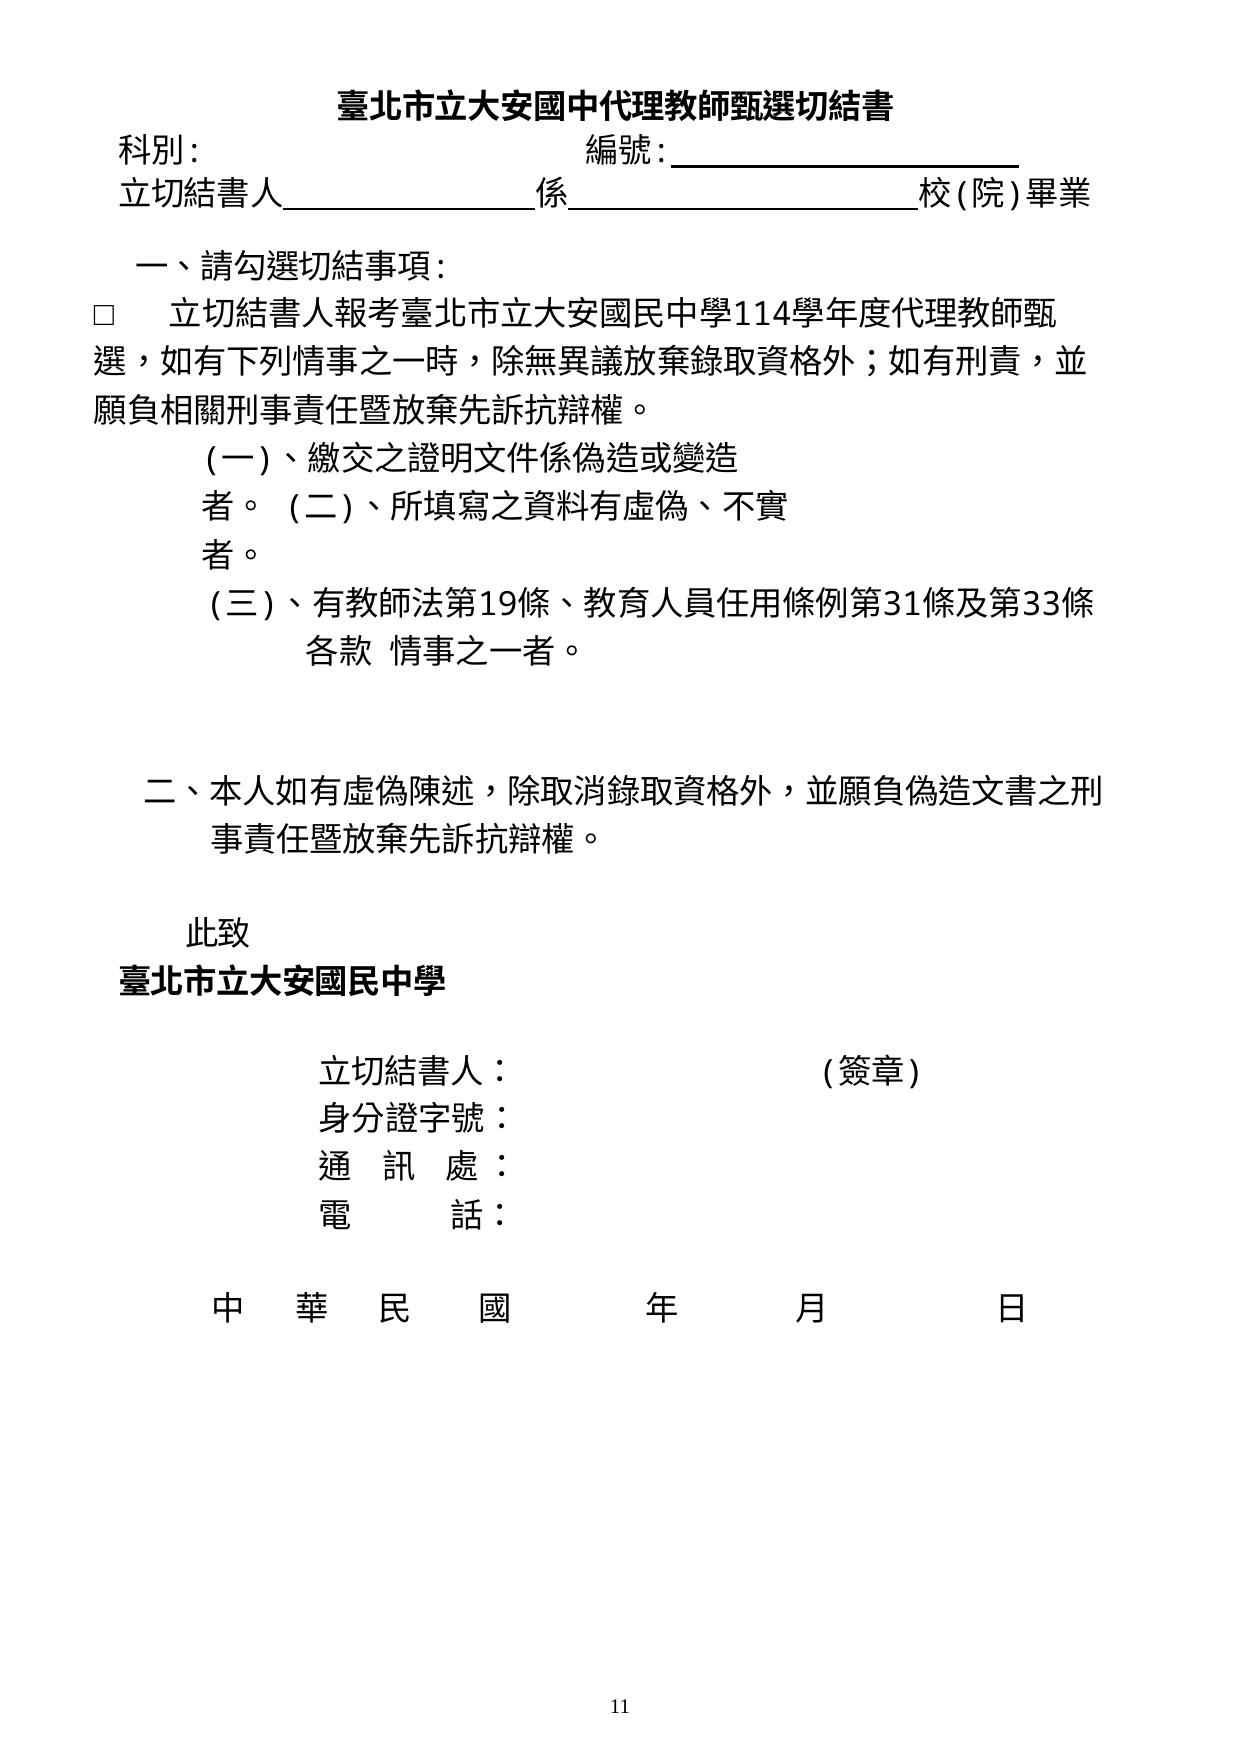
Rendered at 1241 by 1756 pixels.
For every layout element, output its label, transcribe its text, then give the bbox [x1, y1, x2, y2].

text 立切結書人： (簽章) [318, 1048, 1195, 1092]
text 科別: 編號: [118, 128, 1195, 171]
subtitle 臺北市立大安國民中學 [118, 955, 1195, 1003]
text (三)、有教師法第19條、教育人員任用條例第31條及第33條各款 情事之一者。 [205, 577, 1106, 673]
text 身分證字號：通 訊 處：電 話： [318, 1092, 519, 1237]
text 此致 [185, 906, 1195, 954]
text 中 華 民 國 年 月 日 [211, 1282, 1195, 1331]
text 二、本人如有虛偽陳述，除取消錄取資格外，並願負偽造文書之刑事責任暨放棄先訴抗辯權。 [143, 764, 1110, 861]
subtitle 臺北市立大安國中代理教師甄選切結書 [336, 79, 1195, 128]
list 立切結書人報考臺北市立大安國民中學114學年度代理教師甄選，如有下列情事之一時，除無異議放棄錄取資格外；如有刑責，並願負相關刑事責任暨放棄先訴抗辯權。 [94, 287, 1106, 432]
text 一、請勾選切結事項: [135, 243, 1195, 287]
text (一)、繳交之證明文件係偽造或變造者。 (二)、所填寫之資料有虛偽、不實者。 [201, 432, 801, 577]
text 立切結書人 係 校(院)畢業 [118, 171, 1195, 214]
